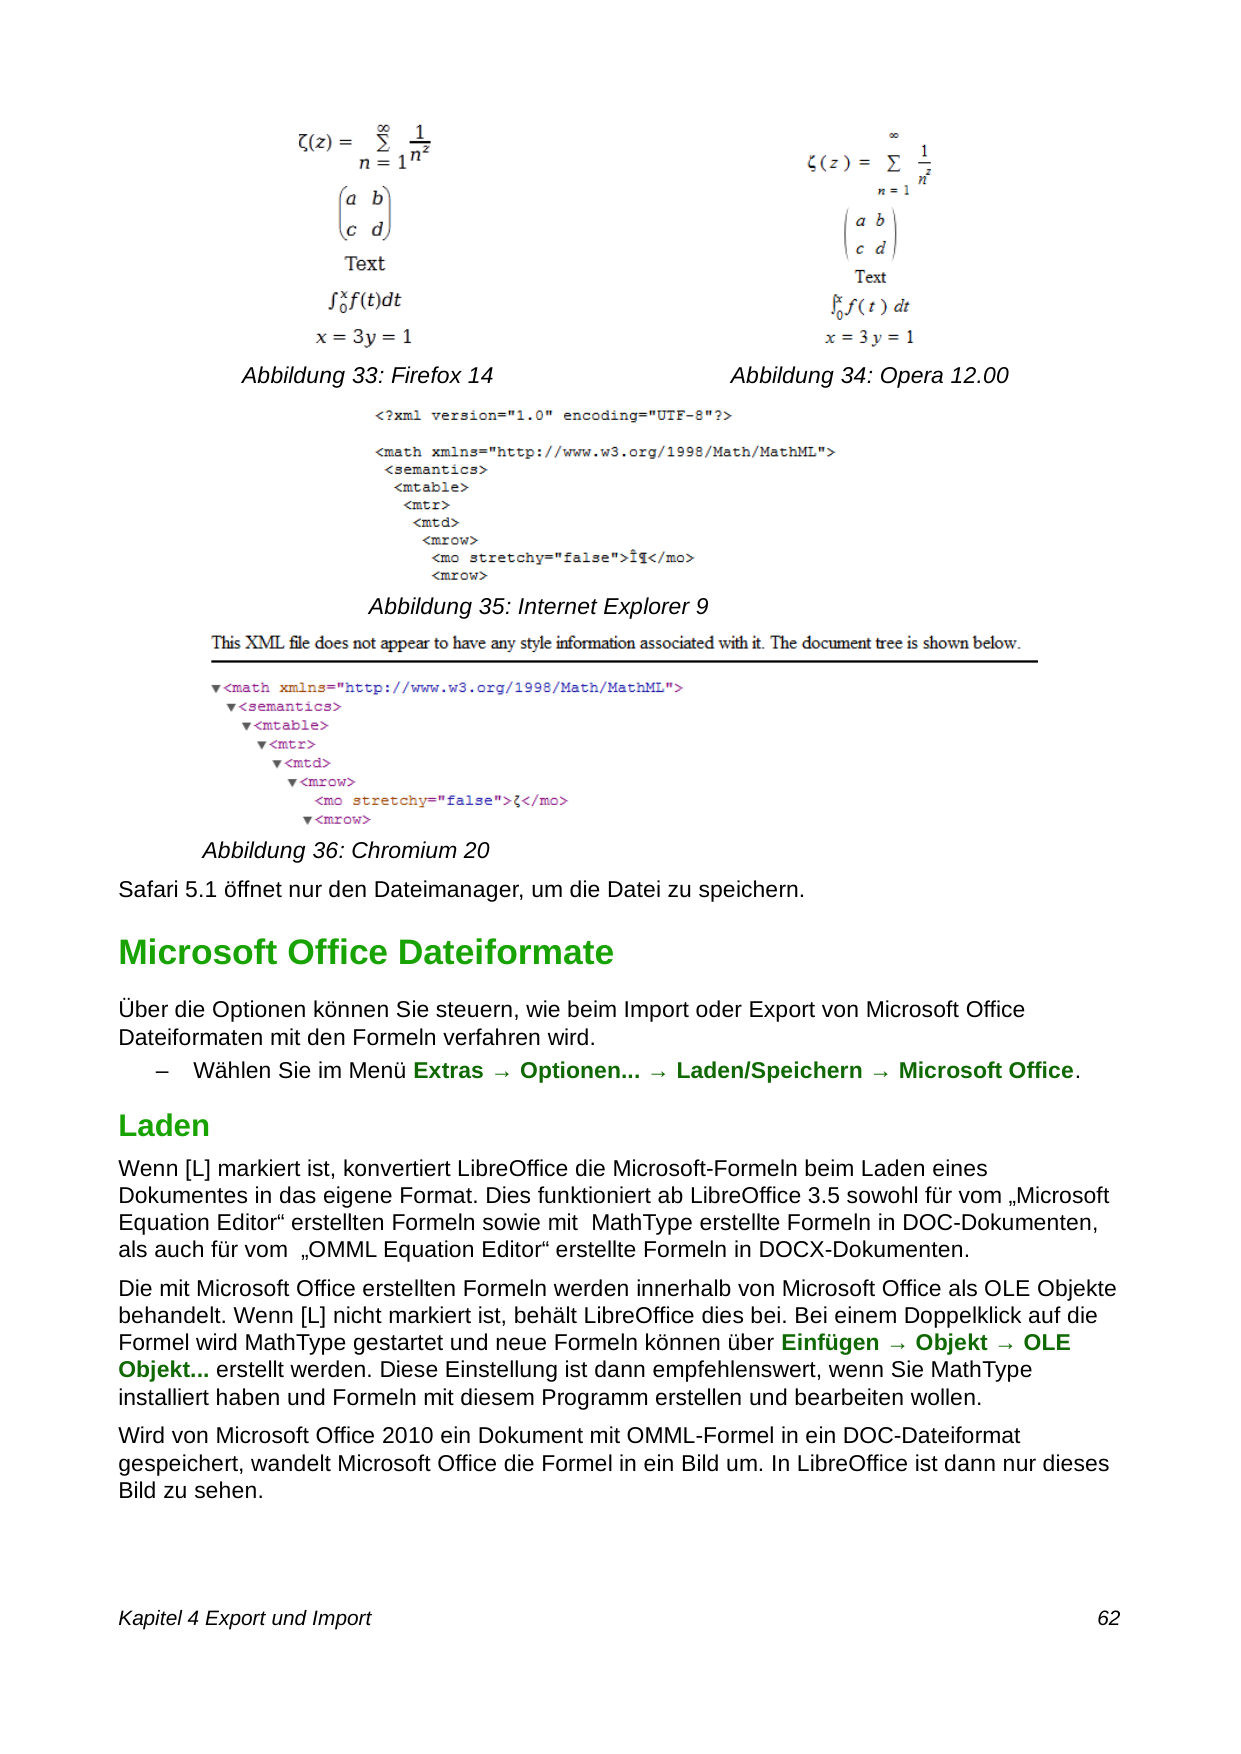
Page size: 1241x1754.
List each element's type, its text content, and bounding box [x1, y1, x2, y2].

list Wählen Sie im Menü Extras → Optionen... → Laden/Speichern → Microsoft Office. [156, 1056, 1122, 1083]
text Abbildung 4: Internet Explorer 9 [369, 593, 871, 620]
text Die mit Microsoft Office erstellten Formeln werden innerhalb von Microsoft Office als OLE Objekte behandelt. Wenn [L] nicht markiert ist, behält LibreOffice dies bei. Bei einem Doppelklick auf die Formel wird MathType gestartet und neue Formeln können über Einfügen → Objekt → OLE Objekt... erstellt werden. Diese Einstellung ist dann empfehlenswert, wenn Sie MathType installiert haben und Formeln mit diesem Programm erstellen und bearbeiten wollen. [118, 1274, 1122, 1410]
text Über die Optionen können Sie steuern, wie beim Import oder Export von Microsoft Office Dateiformaten mit den Formeln verfahren wird. [118, 996, 1122, 1050]
table_header [118, 118, 620, 388]
text Wenn [L] markiert ist, konvertiert LibreOffice die Microsoft-Formeln beim Laden eines Dokumentes in das eigene Format. Dies funktioniert ab LibreOffice 3.5 sowohl für vom „Microsoft Equation Editor“ erstellten Formeln sowie mit MathType erstellte Formeln in DOC-Dokumenten, als auch für vom „OMML Equation Editor“ erstellte Formeln in DOCX-Dokumenten. [118, 1154, 1122, 1263]
subtitle Microsoft Office Dateiformate [118, 932, 1122, 972]
subtitle Laden [118, 1107, 1122, 1143]
picture [298, 118, 440, 350]
table_header [335, 372, 341, 382]
text Wird von Microsoft Office 2010 ein Dokument mit OMML-Formel in ein DOC-Dateiformat gespeichert, wandelt Microsoft Office die Formel in ein Bild um. In LibreOffice ist dann nur dieses Bild zu sehen. [118, 1422, 1122, 1503]
table_header [620, 118, 1122, 388]
table_header [824, 372, 830, 382]
picture [368, 400, 872, 581]
text Abbildung 5: Chromium 20 [202, 836, 1038, 863]
picture [202, 631, 1038, 825]
picture [803, 125, 939, 350]
text Safari 5.1 öffnet nur den Dateimanager, um die Datei zu speichern. [118, 875, 1122, 902]
